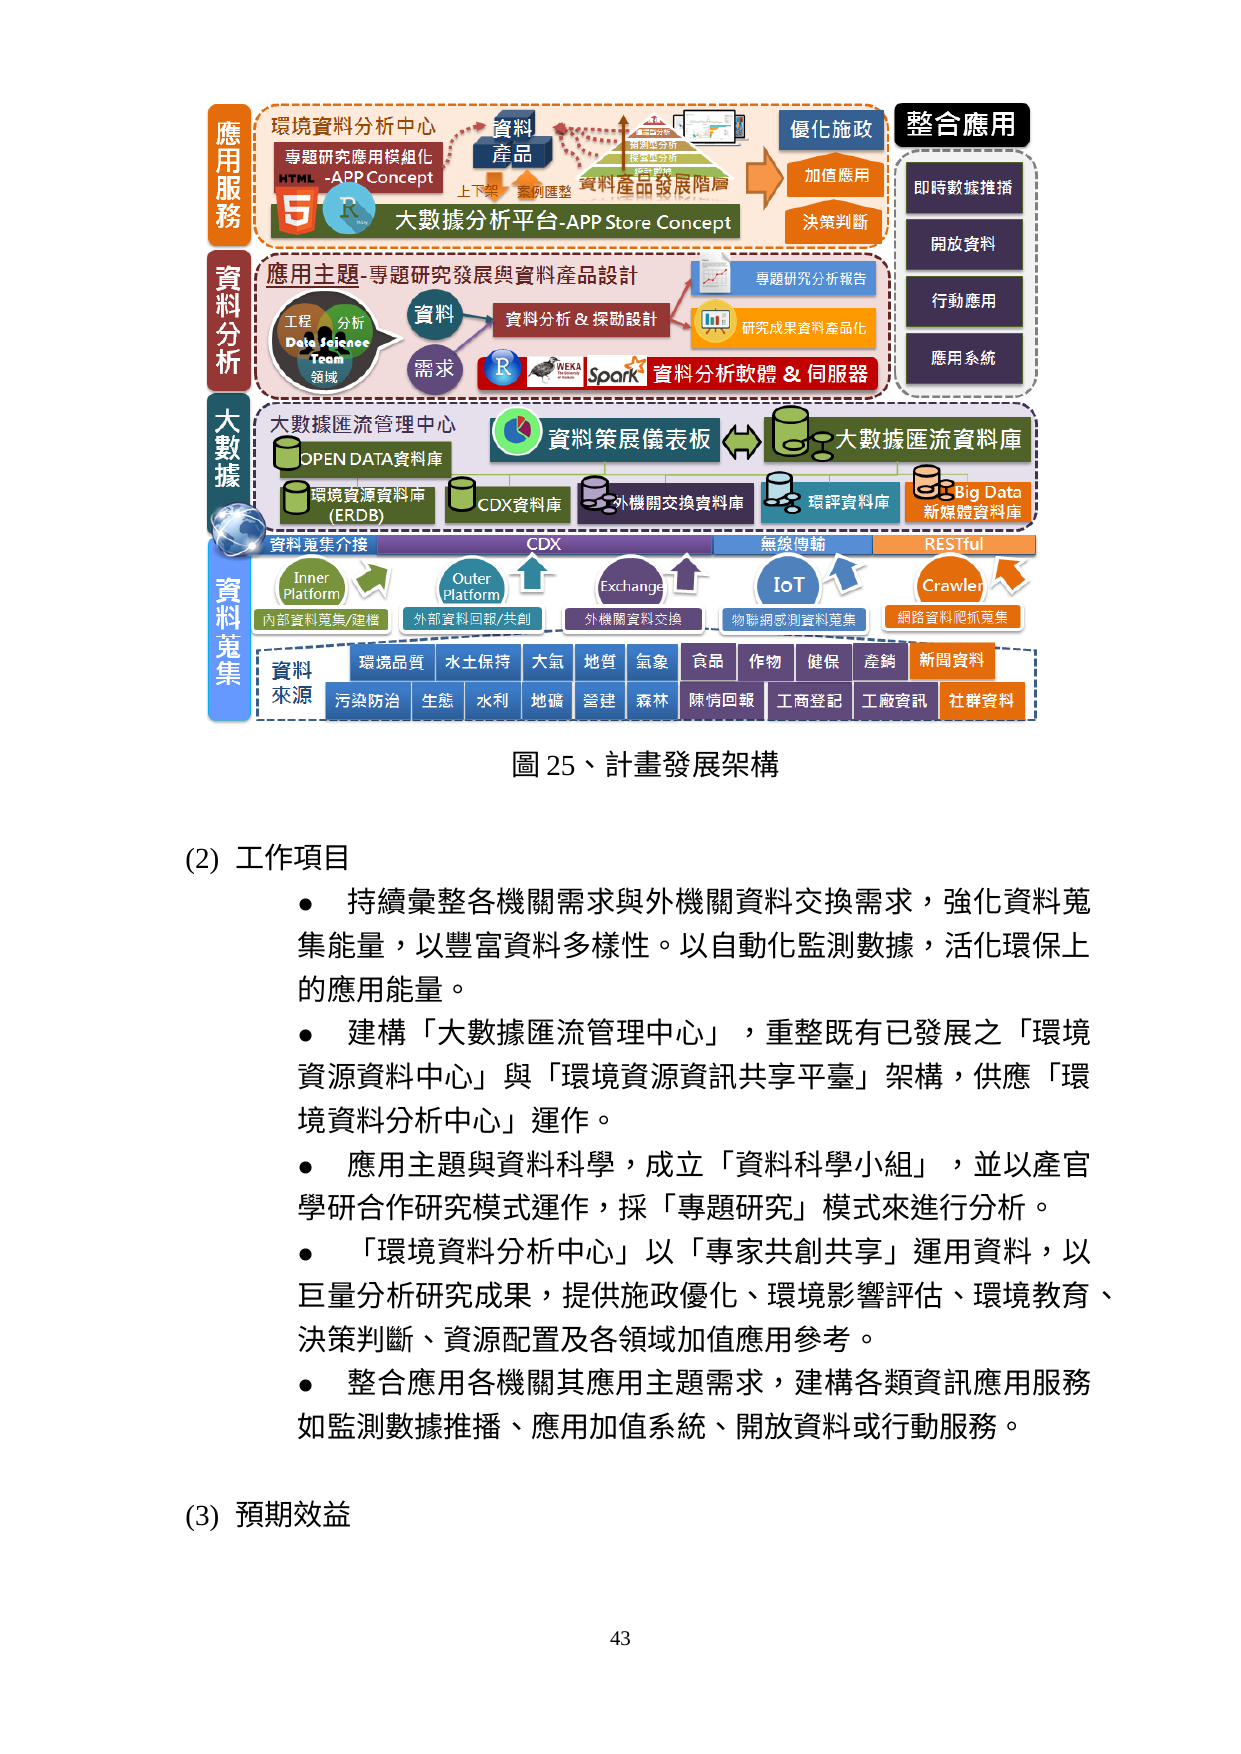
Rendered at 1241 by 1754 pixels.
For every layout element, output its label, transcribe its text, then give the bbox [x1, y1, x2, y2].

text 圖25、計畫發展架構 [198, 739, 1092, 783]
list 整合應用各機關其應用主題需求，建構各類資訊應用服務，如監測數據推播、應用加值系統、開放資料或行動服務。 [298, 1358, 1092, 1446]
list 預期效益 [185, 1489, 1092, 1533]
list 工作項目 [185, 833, 1092, 877]
list 「環境資料分析中心」以「專家共創共享」運用資料，以巨量分析研究成果，提供施政優化、環境影響評估、環境教育、決策判斷、資源配置及各領域加值應用參考。 [298, 1227, 1092, 1358]
list 應用主題與資料科學，成立「資料科學小組」，並以產官學研合作研究模式運作，採「專題研究」模式來進行分析。 [298, 1139, 1092, 1227]
list 建構「大數據匯流管理中心」，重整既有已發展之「環境資源資料中心」與「環境資源資訊共享平臺」架構，供應「環境資料分析中心」運作。 [298, 1008, 1092, 1139]
list 持續彙整各機關需求與外機關資料交換需求，強化資料蒐集能量，以豐富資料多樣性。以自動化監測數據，活化環保上的應用能量。 [298, 877, 1092, 1008]
